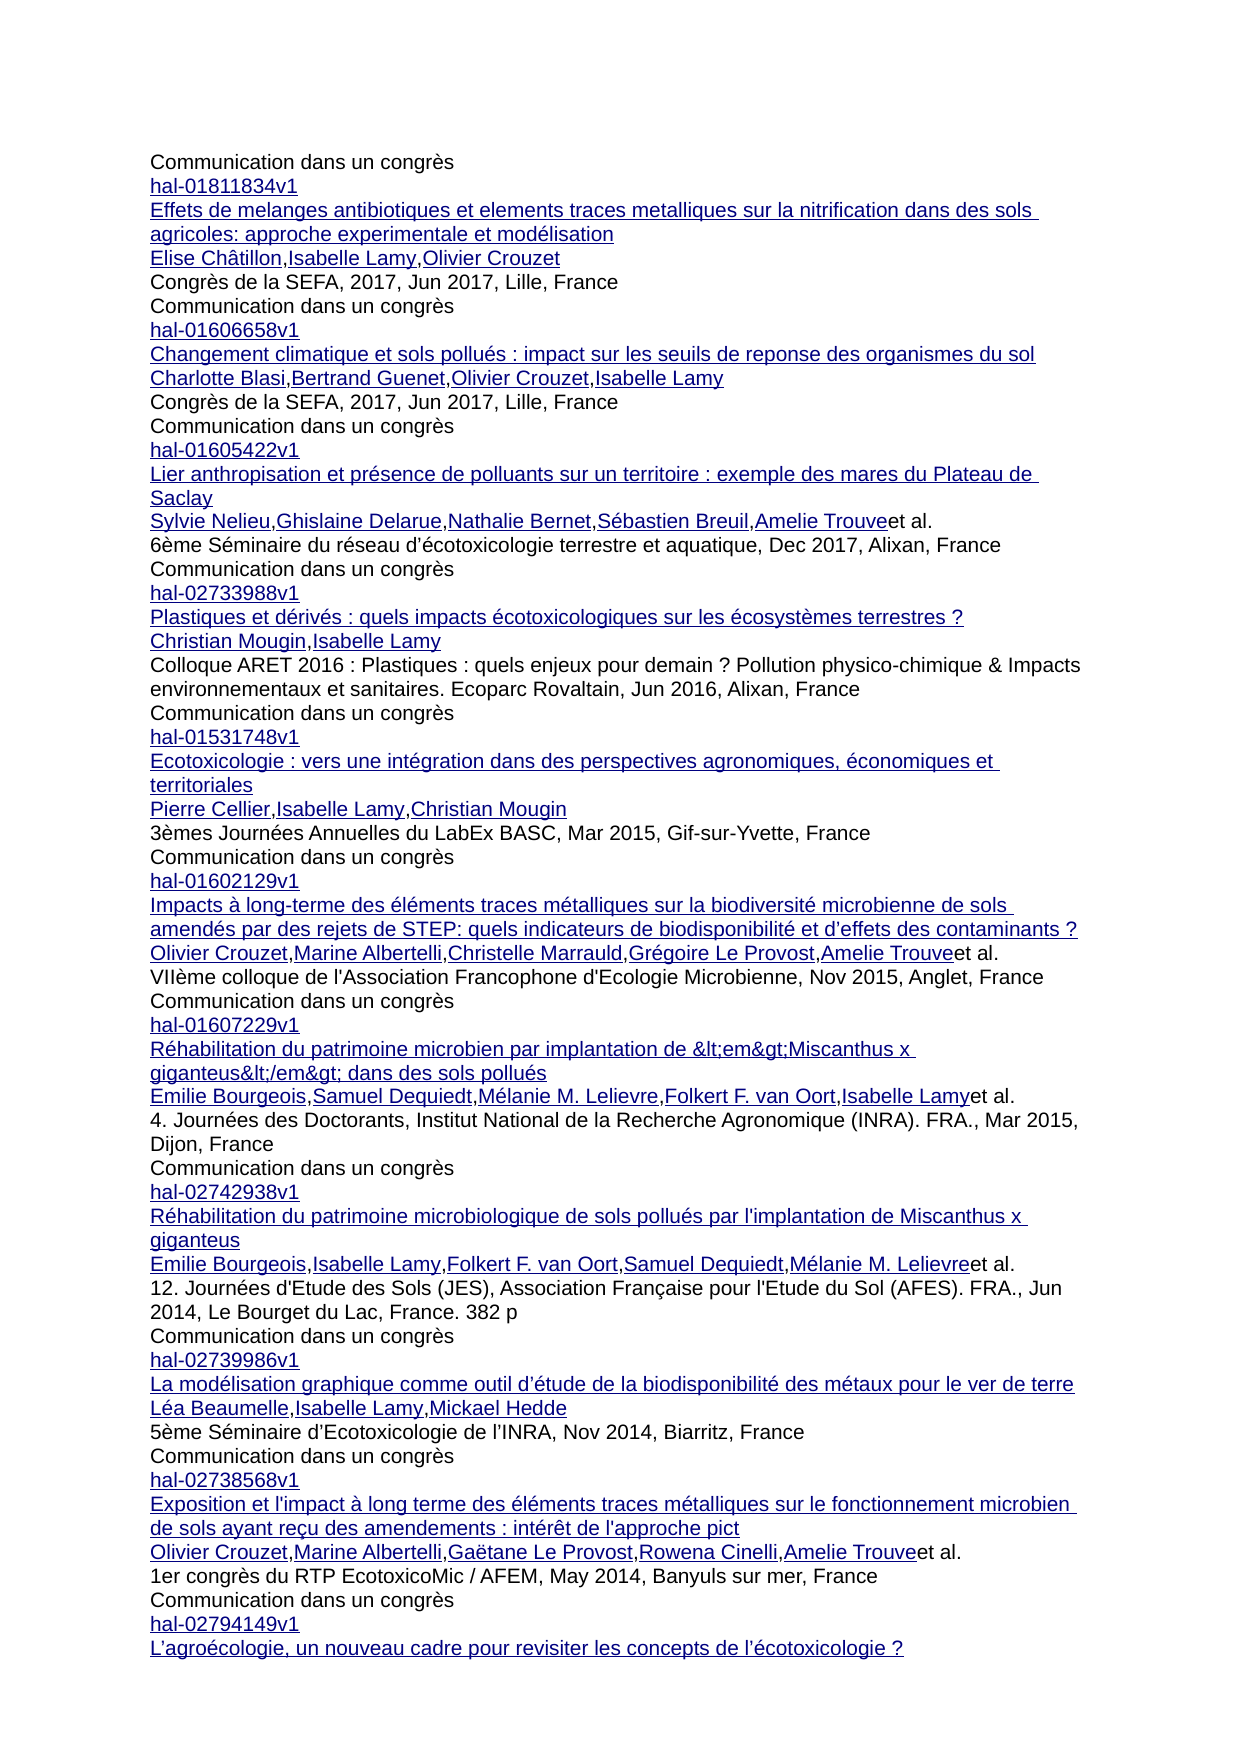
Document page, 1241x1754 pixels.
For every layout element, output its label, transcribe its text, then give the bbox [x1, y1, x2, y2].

table_cell La modélisation graphique comme outil d’étude de la biodisponibilité des métaux pour le ver de terre Léa Beaumelle,Isabelle Lamy,Mickael Hedde 5ème Séminaire d’Ecotoxicologie de l’INRA, Nov 2014, Biarritz, France Communication dans un congrès hal-02738568v1 [150, 1372, 1090, 1492]
table_cell Effets de melanges antibiotiques et elements traces metalliques sur la nitrification dans des sols agricoles: approche experimentale et modélisation Elise Châtillon,Isabelle Lamy,Olivier Crouzet Congrès de la SEFA, 2017, Jun 2017, Lille, France Communication dans un congrès hal-01606658v1 [150, 198, 1090, 342]
table_cell Réhabilitation du patrimoine microbiologique de sols pollués par l'implantation de Miscanthus x giganteus Emilie Bourgeois,Isabelle Lamy,Folkert F. van Oort,Samuel Dequiedt,Mélanie M. Lelievreet al. 12. Journées d'Etude des Sols (JES), Association Française pour l'Etude du Sol (AFES). FRA., Jun 2014, Le Bourget du Lac, France. 382 p Communication dans un congrès hal-02739986v1 [150, 1204, 1090, 1372]
table_cell Changement climatique et sols pollués : impact sur les seuils de reponse des organismes du sol Charlotte Blasi,Bertrand Guenet,Olivier Crouzet,Isabelle Lamy Congrès de la SEFA, 2017, Jun 2017, Lille, France Communication dans un congrès hal-01605422v1 [150, 342, 1090, 461]
table_cell Impacts à long-terme des éléments traces métalliques sur la biodiversité microbienne de sols amendés par des rejets de STEP: quels indicateurs de biodisponibilité et d’effets des contaminants ? Olivier Crouzet,Marine Albertelli,Christelle Marrauld,Grégoire Le Provost,Amelie Trouveet al. VIIème colloque de l'Association Francophone d'Ecologie Microbienne, Nov 2015, Anglet, France Communication dans un congrès hal-01607229v1 [150, 893, 1090, 1036]
table_cell Lier anthropisation et présence de polluants sur un territoire : exemple des mares du Plateau de Saclay Sylvie Nelieu,Ghislaine Delarue,Nathalie Bernet,Sébastien Breuil,Amelie Trouveet al. 6ème Séminaire du réseau d’écotoxicologie terrestre et aquatique, Dec 2017, Alixan, France Communication dans un congrès hal-02733988v1 [150, 461, 1090, 605]
table_cell Plastiques et dérivés : quels impacts écotoxicologiques sur les écosystèmes terrestres ? Christian Mougin,Isabelle Lamy Colloque ARET 2016 : Plastiques : quels enjeux pour demain ? Pollution physico-chimique & Impacts environnementaux et sanitaires. Ecoparc Rovaltain, Jun 2016, Alixan, France Communication dans un congrès hal-01531748v1 [150, 605, 1090, 749]
table_cell Ecotoxicologie : vers une intégration dans des perspectives agronomiques, économiques et territoriales Pierre Cellier,Isabelle Lamy,Christian Mougin 3èmes Journées Annuelles du LabEx BASC, Mar 2015, Gif-sur-Yvette, France Communication dans un congrès hal-01602129v1 [150, 749, 1090, 893]
table_cell Communication dans un congrès hal-01811834v1 [150, 150, 1090, 198]
table_cell Exposition et l'impact à long terme des éléments traces métalliques sur le fonctionnement microbien de sols ayant reçu des amendements : intérêt de l'approche pict Olivier Crouzet,Marine Albertelli,Gaëtane Le Provost,Rowena Cinelli,Amelie Trouveet al. 1er congrès du RTP EcotoxicoMic / AFEM, May 2014, Banyuls sur mer, France Communication dans un congrès hal-02794149v1 [150, 1492, 1090, 1635]
table_cell Réhabilitation du patrimoine microbien par implantation de &lt;em&gt;Miscanthus x giganteus&lt;/em&gt; dans des sols pollués Emilie Bourgeois,Samuel Dequiedt,Mélanie M. Lelievre,Folkert F. van Oort,Isabelle Lamyet al. 4. Journées des Doctorants, Institut National de la Recherche Agronomique (INRA). FRA., Mar 2015, Dijon, France Communication dans un congrès hal-02742938v1 [150, 1036, 1090, 1204]
table_cell L’agroécologie, un nouveau cadre pour revisiter les concepts de l’écotoxicologie ? [150, 1635, 1090, 1659]
